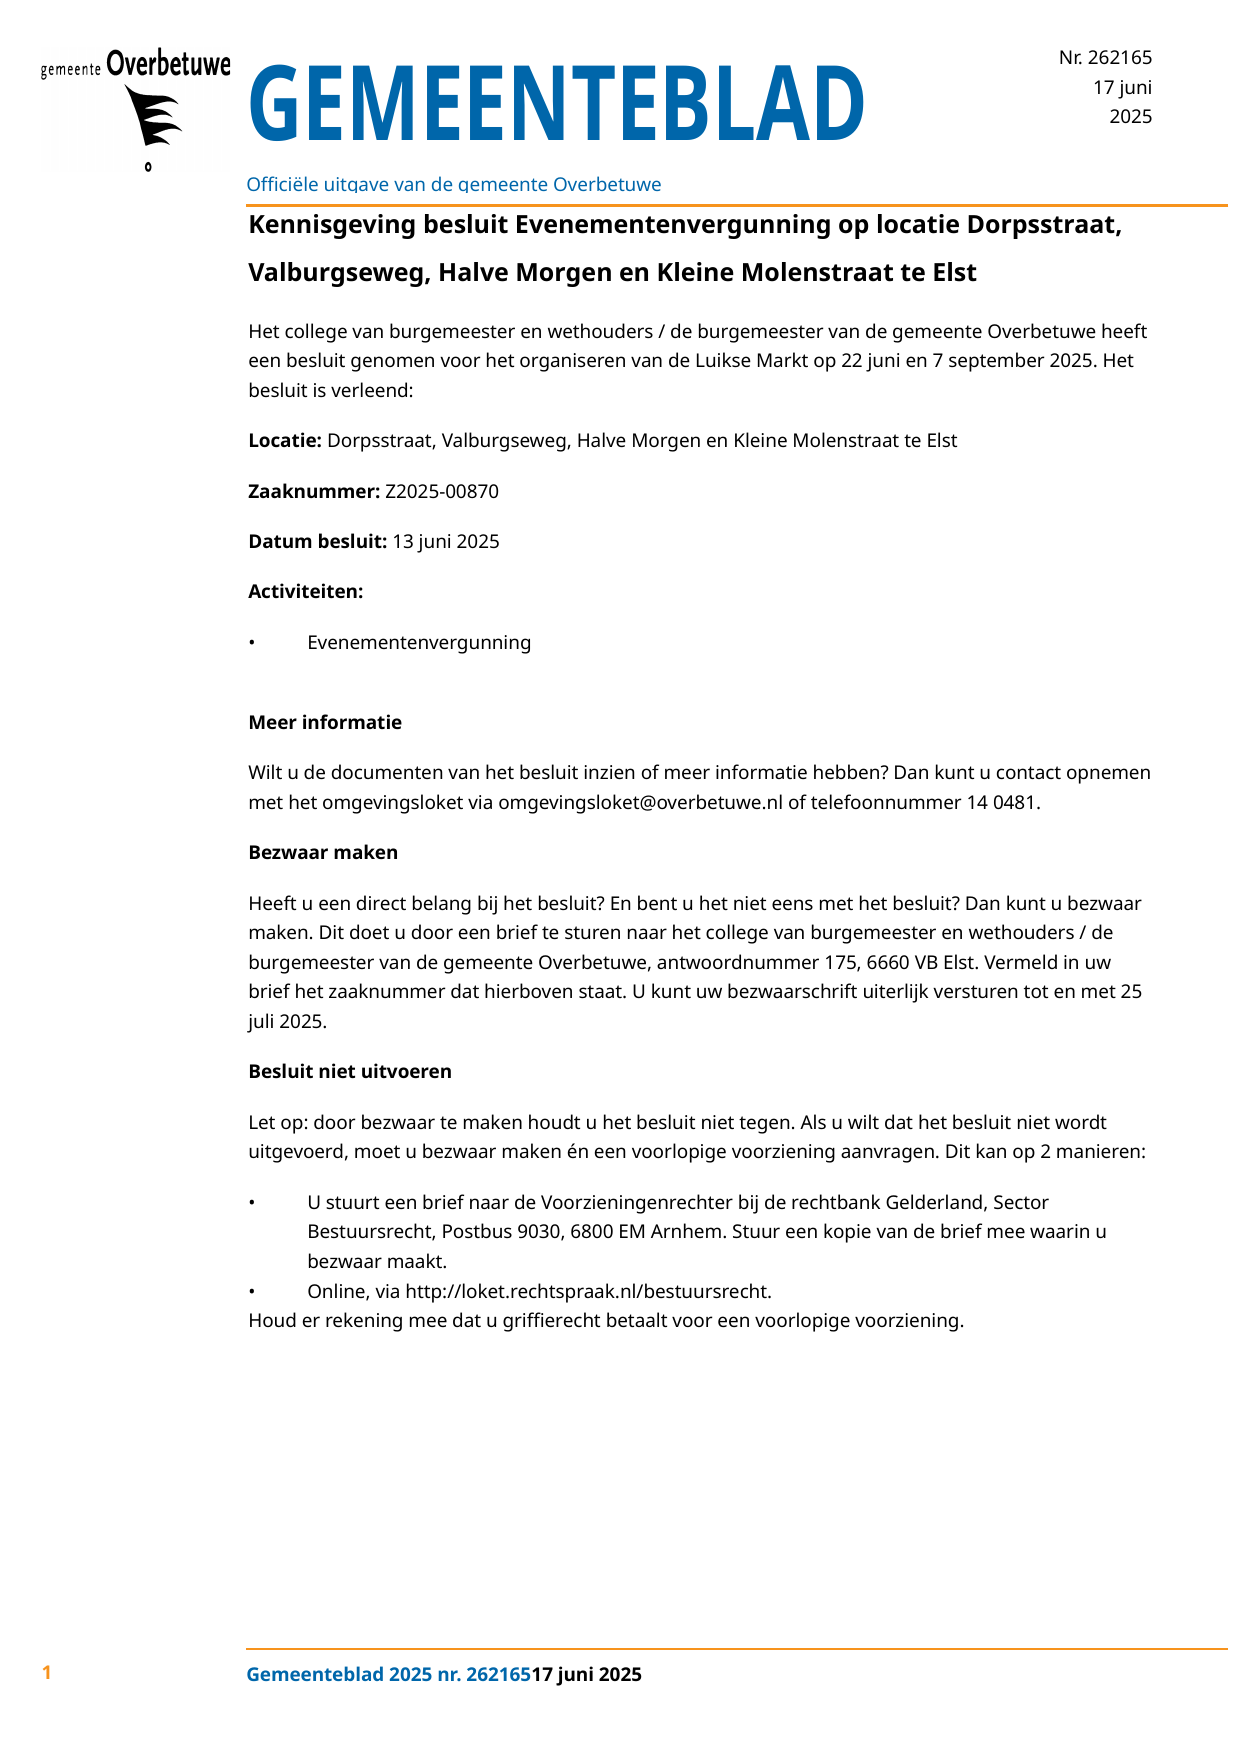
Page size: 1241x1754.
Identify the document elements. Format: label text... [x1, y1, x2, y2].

text Besluit niet uitvoeren [248, 1059, 1152, 1084]
text Meer informatie [248, 709, 1152, 735]
text Zaaknummer: Z2025-00870 [248, 478, 1152, 504]
text Wilt u de documenten van het besluit inzien of meer informatie hebben? Dan kunt u contact opnemen met het omgevingsloket via omgevingsloket@overbetuwe.nl of telefoonnummer 14 0481. [248, 759, 1152, 815]
picture [41, 47, 231, 172]
text Heeft u een direct belang bij het besluit? En bent u het niet eens met het besluit? Dan kunt u bezwaar maken. Dit doet u door een brief te sturen naar het college van burgemeester en wethouders / de burgemeester van de gemeente Overbetuwe, antwoordnummer 175, 6660 VB Elst. Vermeld in uw brief het zaaknummer dat hierboven staat. U kunt uw bezwaarschrift uiterlijk versturen tot en met 25 juli 2025. [248, 890, 1152, 1034]
text Bezwaar maken [248, 839, 1152, 865]
text Houd er rekening mee dat u griffierecht betaalt voor een voorlopige voorziening. [248, 1307, 1152, 1333]
list Online, via http://loket.rechtspraak.nl/bestuursrecht. [248, 1278, 1152, 1304]
text Het college van burgemeester en wethouders / de burgemeester van de gemeente Overbetuwe heeft een besluit genomen voor het organiseren van de Luikse Markt op 22 juni en 7 september 2025. Het besluit is verleend: [248, 318, 1152, 403]
text Activiteiten: [248, 579, 1152, 604]
text Kennisgeving besluit Evenementenvergunning op locatie Dorpsstraat, Valburgseweg, Halve Morgen en Kleine Molenstraat te Elst [248, 207, 1152, 288]
text Datum besluit: 13 juni 2025 [248, 528, 1152, 554]
list Evenementenvergunning [248, 629, 1152, 655]
text Let op: door bezwaar te maken houdt u het besluit niet tegen. Als u wilt dat het besluit niet wordt uitgevoerd, moet u bezwaar maken én een voorlopige voorziening aanvragen. Dit kan op 2 manieren: [248, 1109, 1152, 1164]
text Locatie: Dorpsstraat, Valburgseweg, Halve Morgen en Kleine Molenstraat te Elst [248, 427, 1152, 453]
list U stuurt een brief naar de Voorzieningenrechter bij de rechtbank Gelderland, Sector Bestuursrecht, Postbus 9030, 6800 EM Arnhem. Stuur een kopie van de brief mee waarin u bezwaar maakt. [248, 1189, 1152, 1274]
